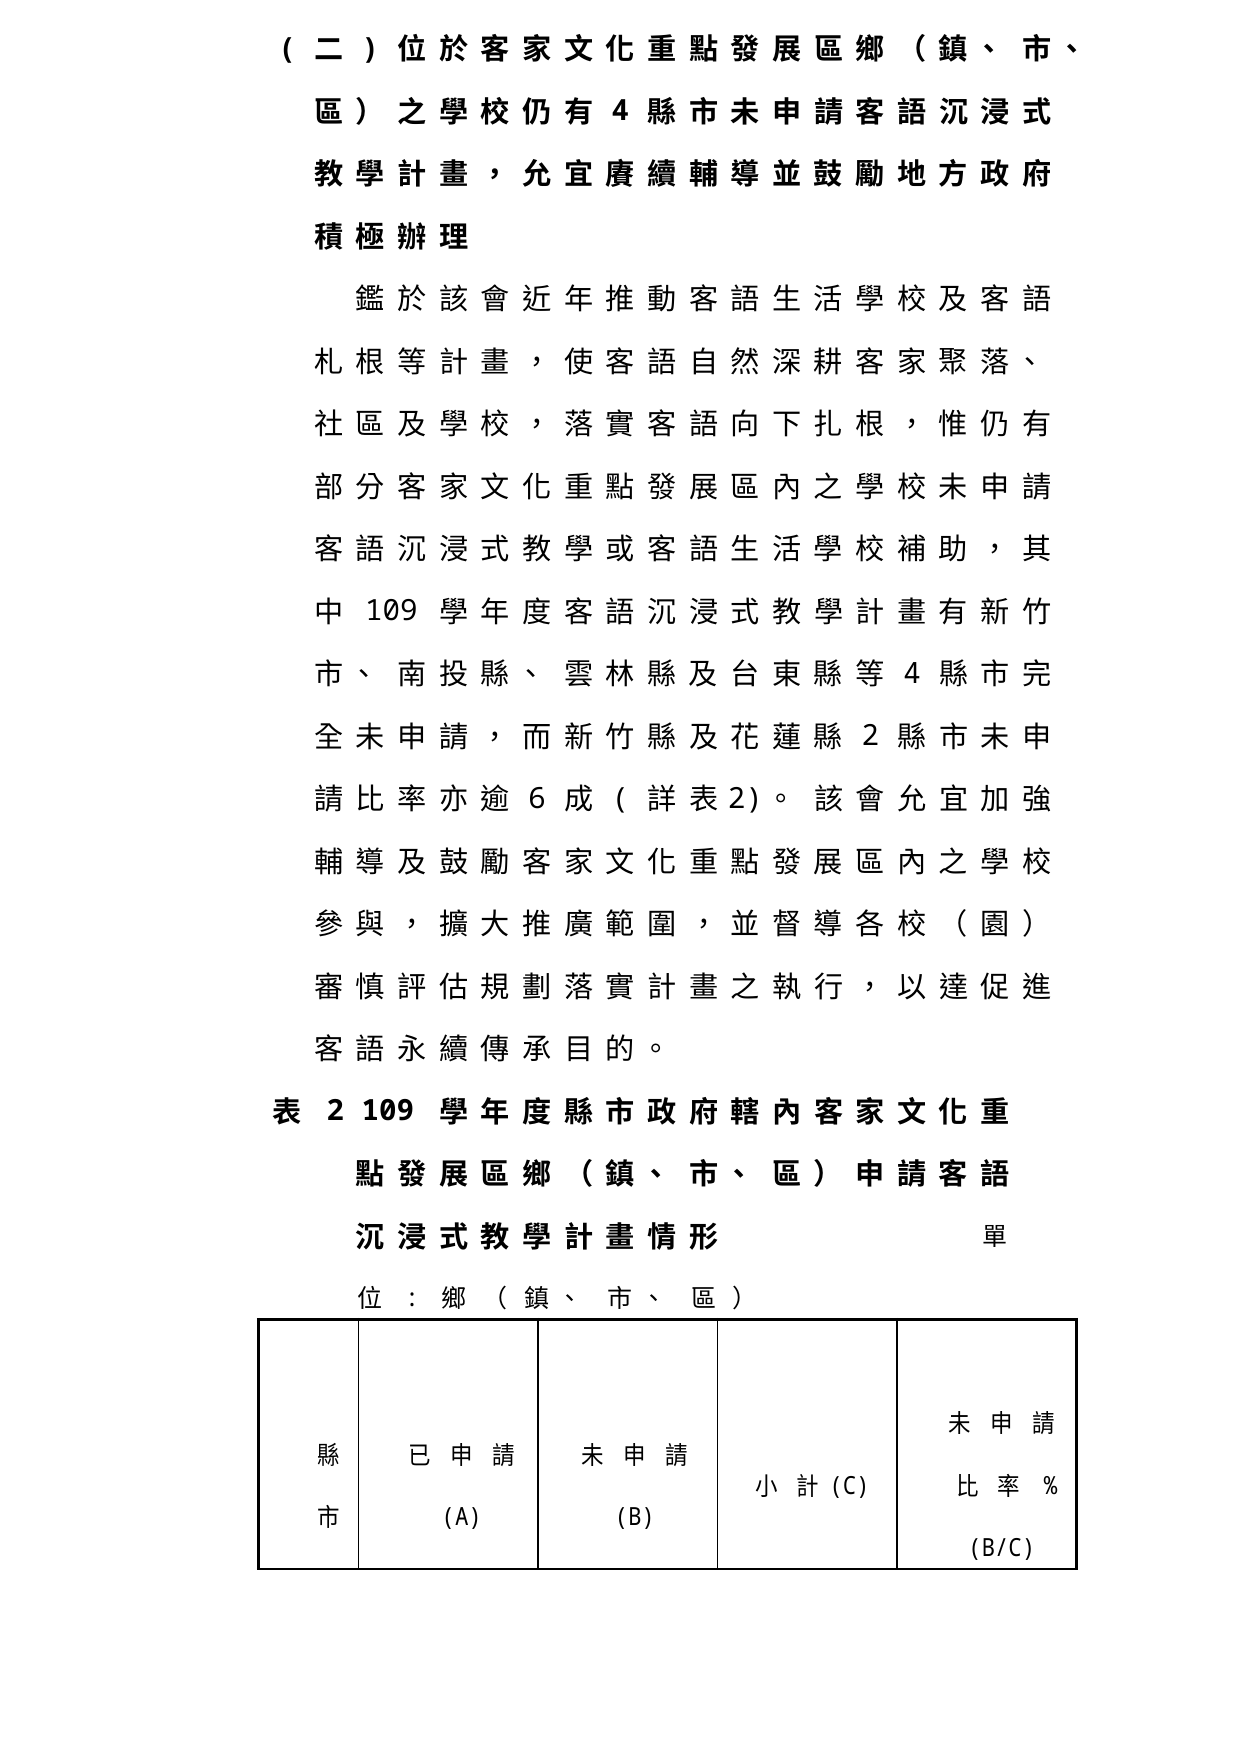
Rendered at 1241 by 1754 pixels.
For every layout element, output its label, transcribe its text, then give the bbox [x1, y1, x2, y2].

table_header 小計(C) [718, 1321, 896, 1568]
table_header 已申請(A) [359, 1321, 537, 1568]
text 鑑於該會近年推動客語生活學校及客語札根等計畫，使客語自然深耕客家聚落、社區及學校，落實客語向下扎根，惟仍有部分客家文化重點發展區內之學校未申請客語沉浸式教學或客語生活學校補助，其中109學年度客語沉浸式教學計畫有新竹市、南投縣、雲林縣及台東縣等4縣市完全未申請，而新竹縣及花蓮縣2縣市未申請比率亦逾6成(詳表2)。該會允宜加強輔導及鼓勵客家文化重點發展區內之學校參與，擴大推廣範圍，並督導各校（園）審慎評估規劃落實計畫之執行，以達促進客語永續傳承目的。 [271, 255, 1058, 1068]
text 表2 109學年度縣市政府轄內客家文化重點發展區鄉（鎮、市、區）申請客語沉浸式教學計畫情形 單位:鄉（鎮、市、區） [241, 1068, 1055, 1318]
table_header 未申請比率% (B/C) [898, 1321, 1075, 1568]
table_header 未申請(B) [539, 1321, 717, 1568]
text (二)位於客家文化重點發展區鄉（鎮、市、區）之學校仍有4縣市未申請客語沉浸式教學計畫，允宜賡續輔導並鼓勵地方政府積極辦理 [242, 5, 1058, 255]
table_header 縣市 [260, 1321, 358, 1568]
